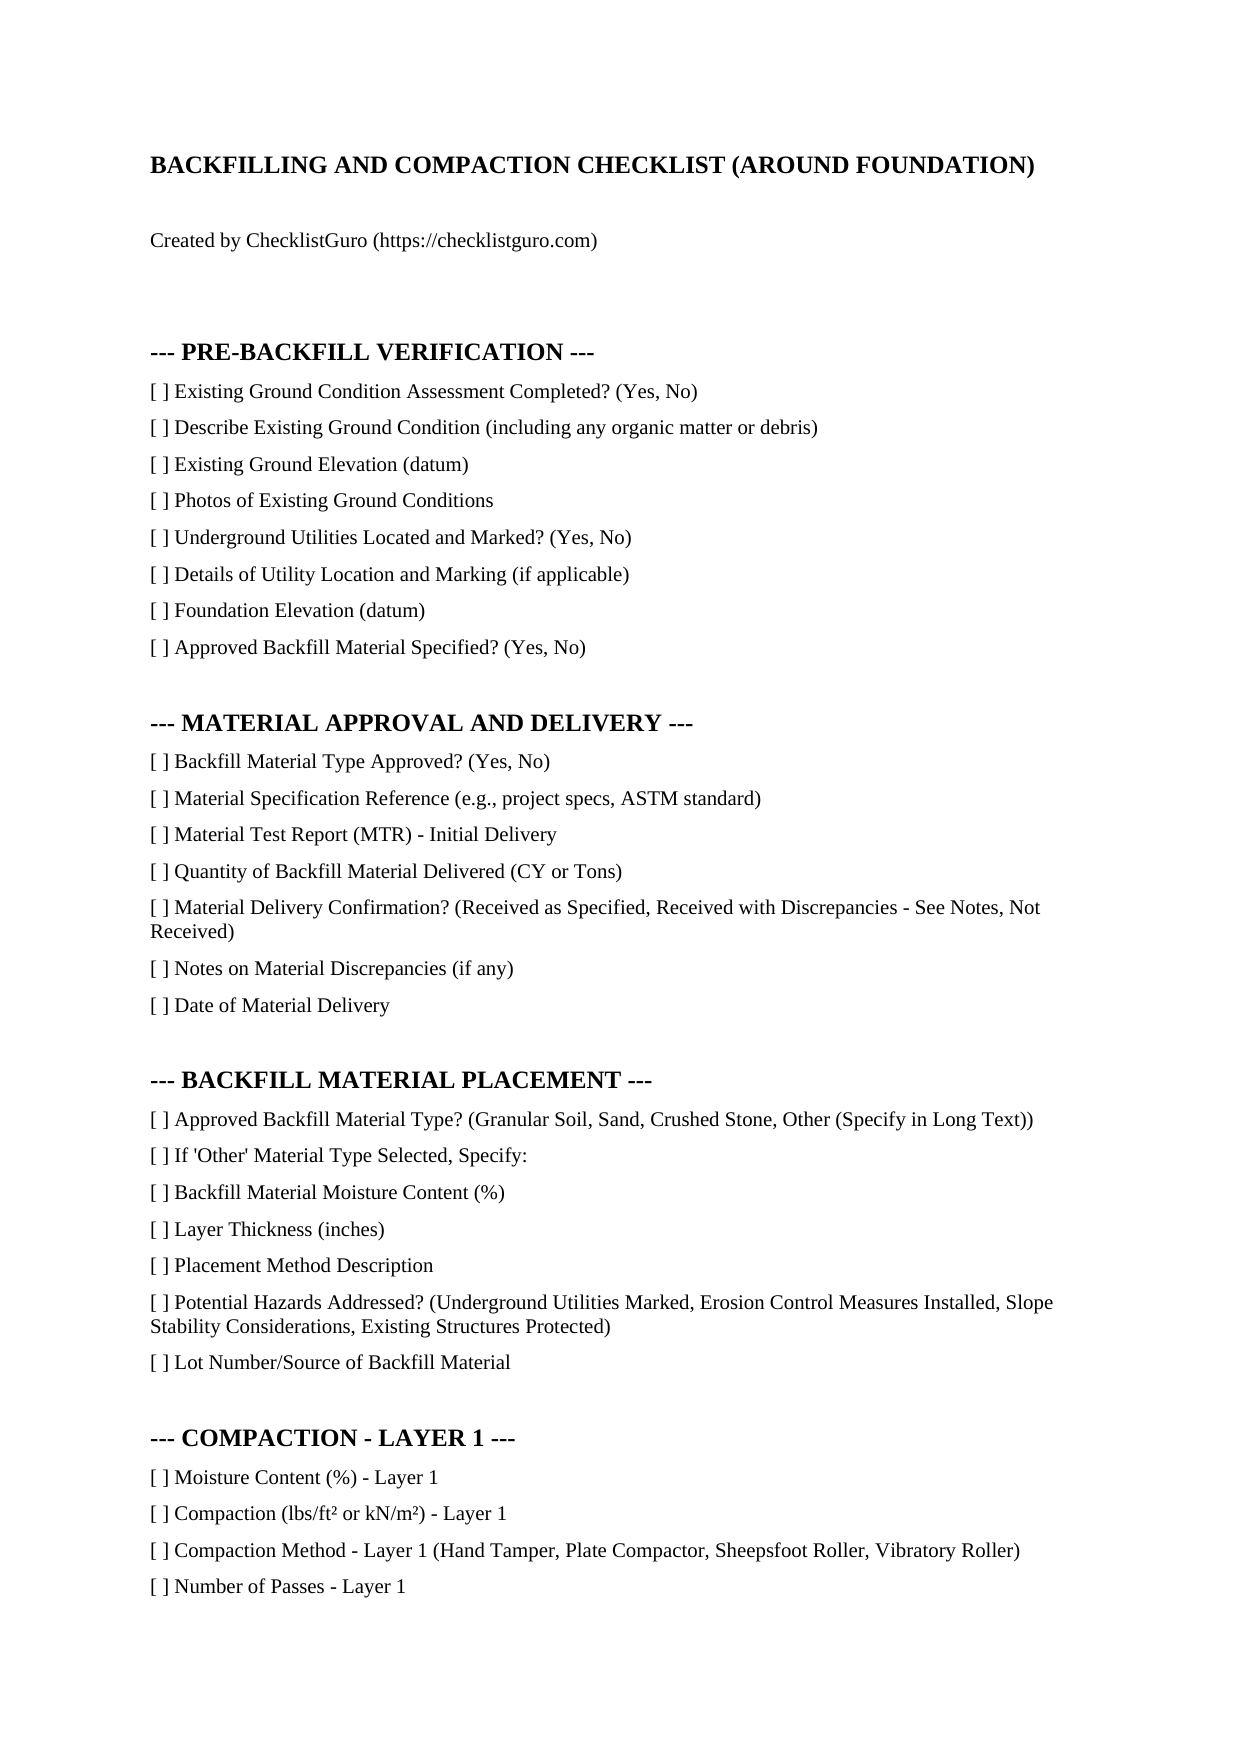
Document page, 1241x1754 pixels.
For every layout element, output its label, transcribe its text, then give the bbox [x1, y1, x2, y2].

text [ ] Compaction Method - Layer 1 (Hand Tamper, Plate Compactor, Sheepsfoot Roller, Vibratory Roller) [150, 1538, 1090, 1562]
text [ ] Backfill Material Moisture Content (%) [150, 1180, 1090, 1204]
text [ ] Number of Passes - Layer 1 [150, 1574, 1090, 1598]
text [ ] Notes on Material Discrepancies (if any) [150, 956, 1090, 980]
text [ ] Details of Utility Location and Marking (if applicable) [150, 562, 1090, 586]
text [ ] Existing Ground Elevation (datum) [150, 452, 1090, 476]
text [ ] Approved Backfill Material Type? (Granular Soil, Sand, Crushed Stone, Other (Specify in Long Text)) [150, 1107, 1090, 1131]
text [ ] Quantity of Backfill Material Delivered (CY or Tons) [150, 859, 1090, 883]
text Created by ChecklistGuro (https://checklistguro.com) [150, 228, 1090, 252]
text [ ] Underground Utilities Located and Marked? (Yes, No) [150, 525, 1090, 549]
text [ ] Existing Ground Condition Assessment Completed? (Yes, No) [150, 379, 1090, 403]
text [ ] Material Specification Reference (e.g., project specs, ASTM standard) [150, 786, 1090, 810]
text [ ] Describe Existing Ground Condition (including any organic matter or debris) [150, 415, 1090, 439]
text [ ] Foundation Elevation (datum) [150, 598, 1090, 622]
text --- MATERIAL APPROVAL AND DELIVERY --- [150, 708, 1090, 737]
text --- COMPACTION - LAYER 1 --- [150, 1423, 1090, 1452]
text [ ] Layer Thickness (inches) [150, 1217, 1090, 1241]
text [ ] Moisture Content (%) - Layer 1 [150, 1465, 1090, 1489]
text [ ] Material Delivery Confirmation? (Received as Specified, Received with Discrepancies - See Notes, Not Received) [150, 895, 1090, 943]
text BACKFILLING AND COMPACTION CHECKLIST (AROUND FOUNDATION) [150, 150, 1090, 179]
text [ ] Backfill Material Type Approved? (Yes, No) [150, 749, 1090, 773]
text --- PRE-BACKFILL VERIFICATION --- [150, 337, 1090, 366]
text [ ] Date of Material Delivery [150, 992, 1090, 1017]
text [ ] Potential Hazards Addressed? (Underground Utilities Marked, Erosion Control Measures Installed, Slope Stability Considerations, Existing Structures Protected) [150, 1290, 1090, 1338]
text [ ] Placement Method Description [150, 1253, 1090, 1277]
text [ ] If 'Other' Material Type Selected, Specify: [150, 1143, 1090, 1167]
text [ ] Approved Backfill Material Specified? (Yes, No) [150, 635, 1090, 659]
text [ ] Lot Number/Source of Backfill Material [150, 1350, 1090, 1374]
text [ ] Material Test Report (MTR) - Initial Delivery [150, 822, 1090, 846]
text [ ] Photos of Existing Ground Conditions [150, 488, 1090, 512]
text [ ] Compaction (lbs/ft² or kN/m²) - Layer 1 [150, 1501, 1090, 1525]
text --- BACKFILL MATERIAL PLACEMENT --- [150, 1066, 1090, 1094]
